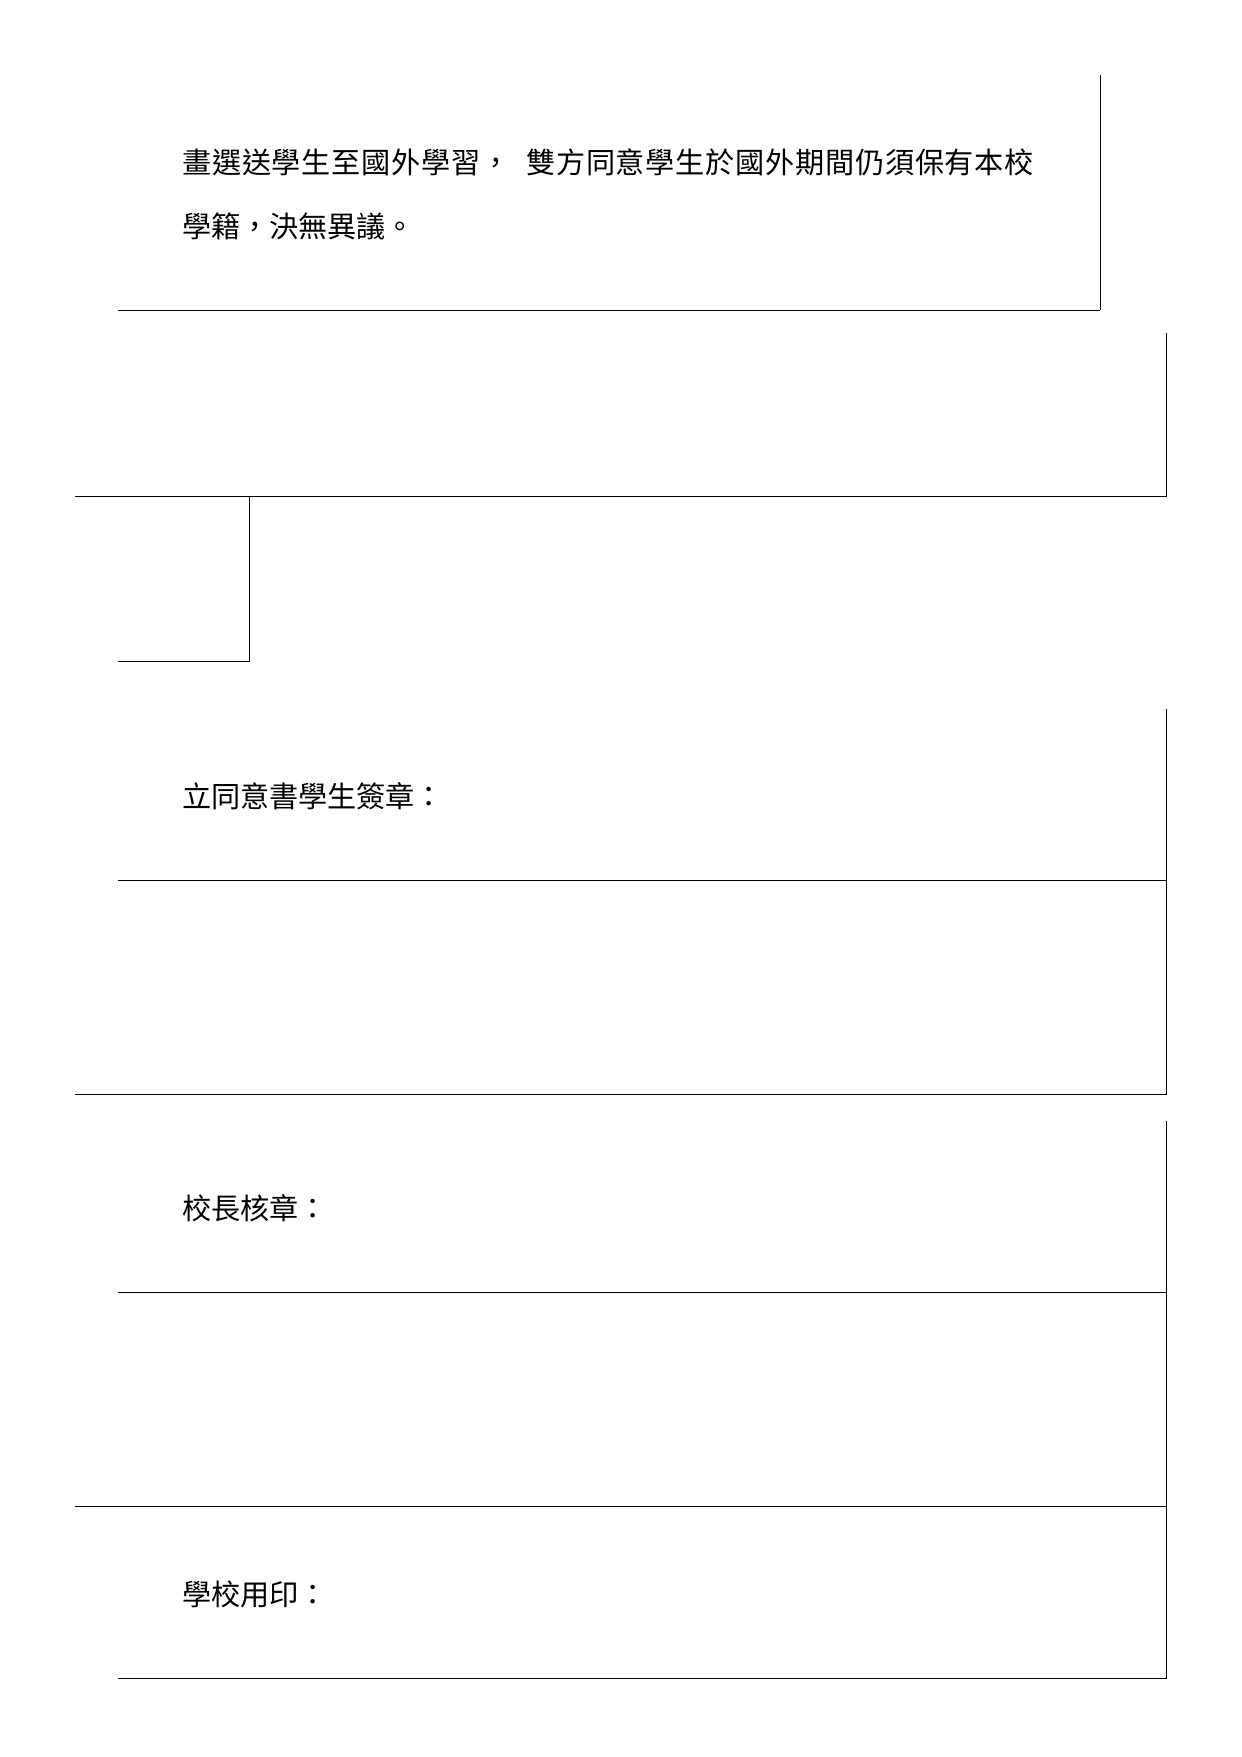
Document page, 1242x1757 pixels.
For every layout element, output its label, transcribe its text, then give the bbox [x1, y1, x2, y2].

text 校長核章： [117, 1121, 1166, 1292]
text 學校用印： [117, 1507, 1166, 1678]
text 畫選送學生至國外學習， 雙方同意學生於國外期間仍須保有本校學籍，決無異議。 [117, 75, 1100, 310]
text 立同意書學生簽章： [117, 709, 1166, 880]
